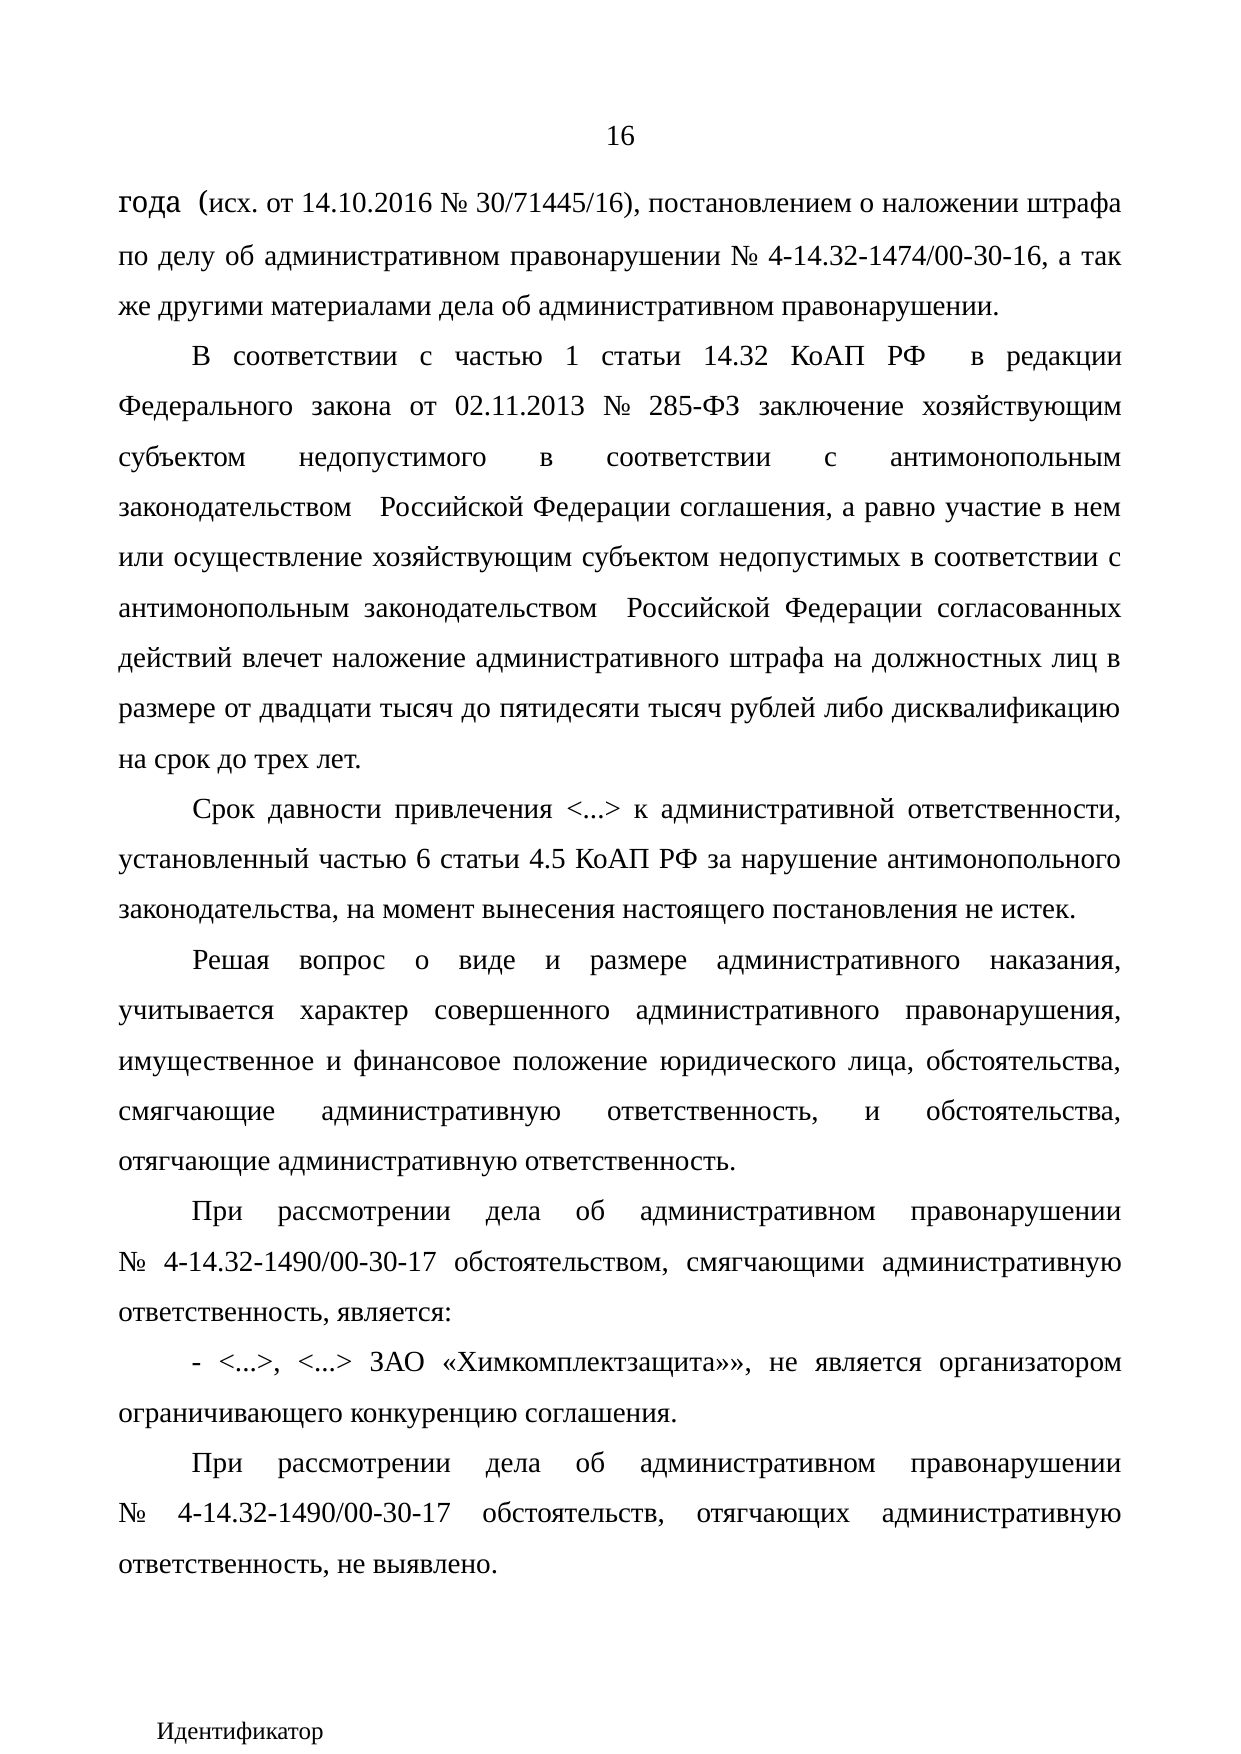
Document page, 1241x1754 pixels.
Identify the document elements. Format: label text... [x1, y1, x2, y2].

text года (исх. от 14.10.2016 № 30/71445/16), постановлением о наложении штрафа по делу об административном правонарушении № 4-14.32-1474/00-30-16, а так же другими материалами дела об административном правонарушении. [118, 181, 1122, 321]
text В соответствии с частью 1 статьи 14.32 КоАП РФ в редакции Федерального закона от 02.11.2013 № 285-ФЗ заключение хозяйствующим субъектом недопустимого в соответствии с антимонопольным законодательством Российской Федерации соглашения, а равно участие в нем или осуществление хозяйствующим субъектом недопустимых в соответствии с антимонопольным законодательством Российской Федерации согласованных действий влечет наложение административного штрафа на должностных лиц в размере от двадцати тысяч до пятидесяти тысяч рублей либо дисквалификацию на срок до трех лет. [118, 338, 1122, 774]
text При рассмотрении дела об административном правонарушении № 4-14.32-1490/00-30-17 обстоятельством, смягчающими административную ответственность, является: [118, 1193, 1122, 1328]
text При рассмотрении дела об административном правонарушении № 4-14.32-1490/00-30-17 обстоятельств, отягчающих административную ответственность, не выявлено. [118, 1445, 1122, 1579]
text - <...>, <...> ЗАО «Химкомплектзащита»», не является организатором ограничивающего конкуренцию соглашения. [118, 1344, 1122, 1428]
text Срок давности привлечения <...> к административной ответственности, установленный частью 6 статьи 4.5 КоАП РФ за нарушение антимонопольного законодательства, на момент вынесения настоящего постановления не истек. [118, 791, 1122, 925]
text Решая вопрос о виде и размере административного наказания, учитывается характер совершенного административного правонарушения, имущественное и финансовое положение юридического лица, обстоятельства, смягчающие административную ответственность, и обстоятельства, отягчающие административную ответственность. [118, 942, 1122, 1177]
